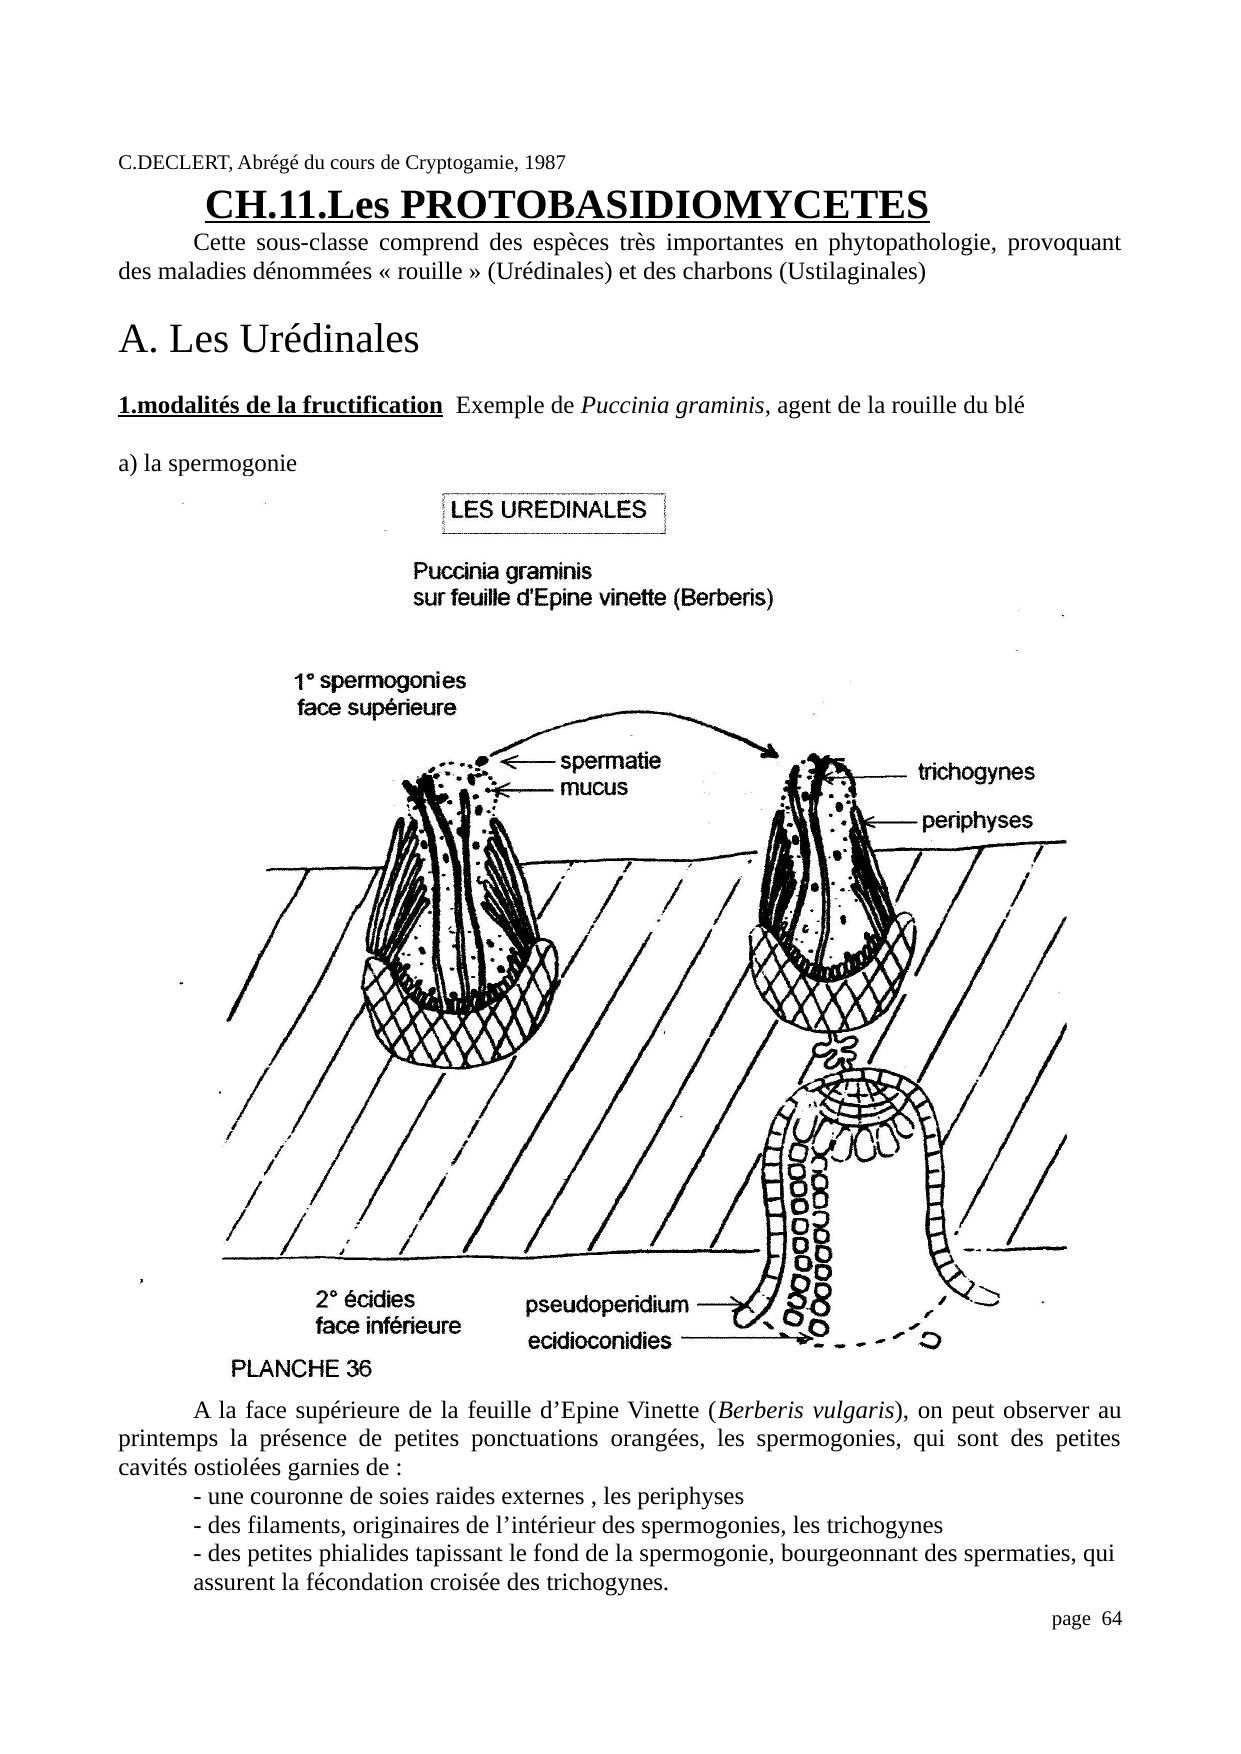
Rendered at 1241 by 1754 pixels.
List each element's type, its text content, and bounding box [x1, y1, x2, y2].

text - des petites phialides tapissant le fond de la spermogonie, bourgeonnant des spermaties, qui assurent la fécondation croisée des trichogynes. [118, 1538, 1122, 1596]
text A la face supérieure de la feuille d’Epine Vinette (Berberis vulgaris), on peut observer au printemps la présence de petites ponctuations orangées, les spermogonies, qui sont des petites cavités ostiolées garnies de : [118, 1395, 1122, 1481]
text CH.11.Les PROTOBASIDIOMYCETES [118, 179, 1122, 227]
text 1.modalités de la fructification Exemple de Puccinia graminis, agent de la rouille du blé [118, 390, 1122, 419]
text a) la spermogonie [118, 448, 1122, 476]
text A. Les Urédinales [118, 314, 1122, 362]
text - des filaments, originaires de l’intérieur des spermogonies, les trichogynes [118, 1510, 1122, 1538]
picture [118, 476, 1123, 1395]
text - une couronne de soies raides externes , les periphyses [118, 1481, 1122, 1510]
text Cette sous-classe comprend des espèces très importantes en phytopathologie, provoquant des maladies dénommées « rouille » (Urédinales) et des charbons (Ustilaginales) [118, 227, 1122, 285]
